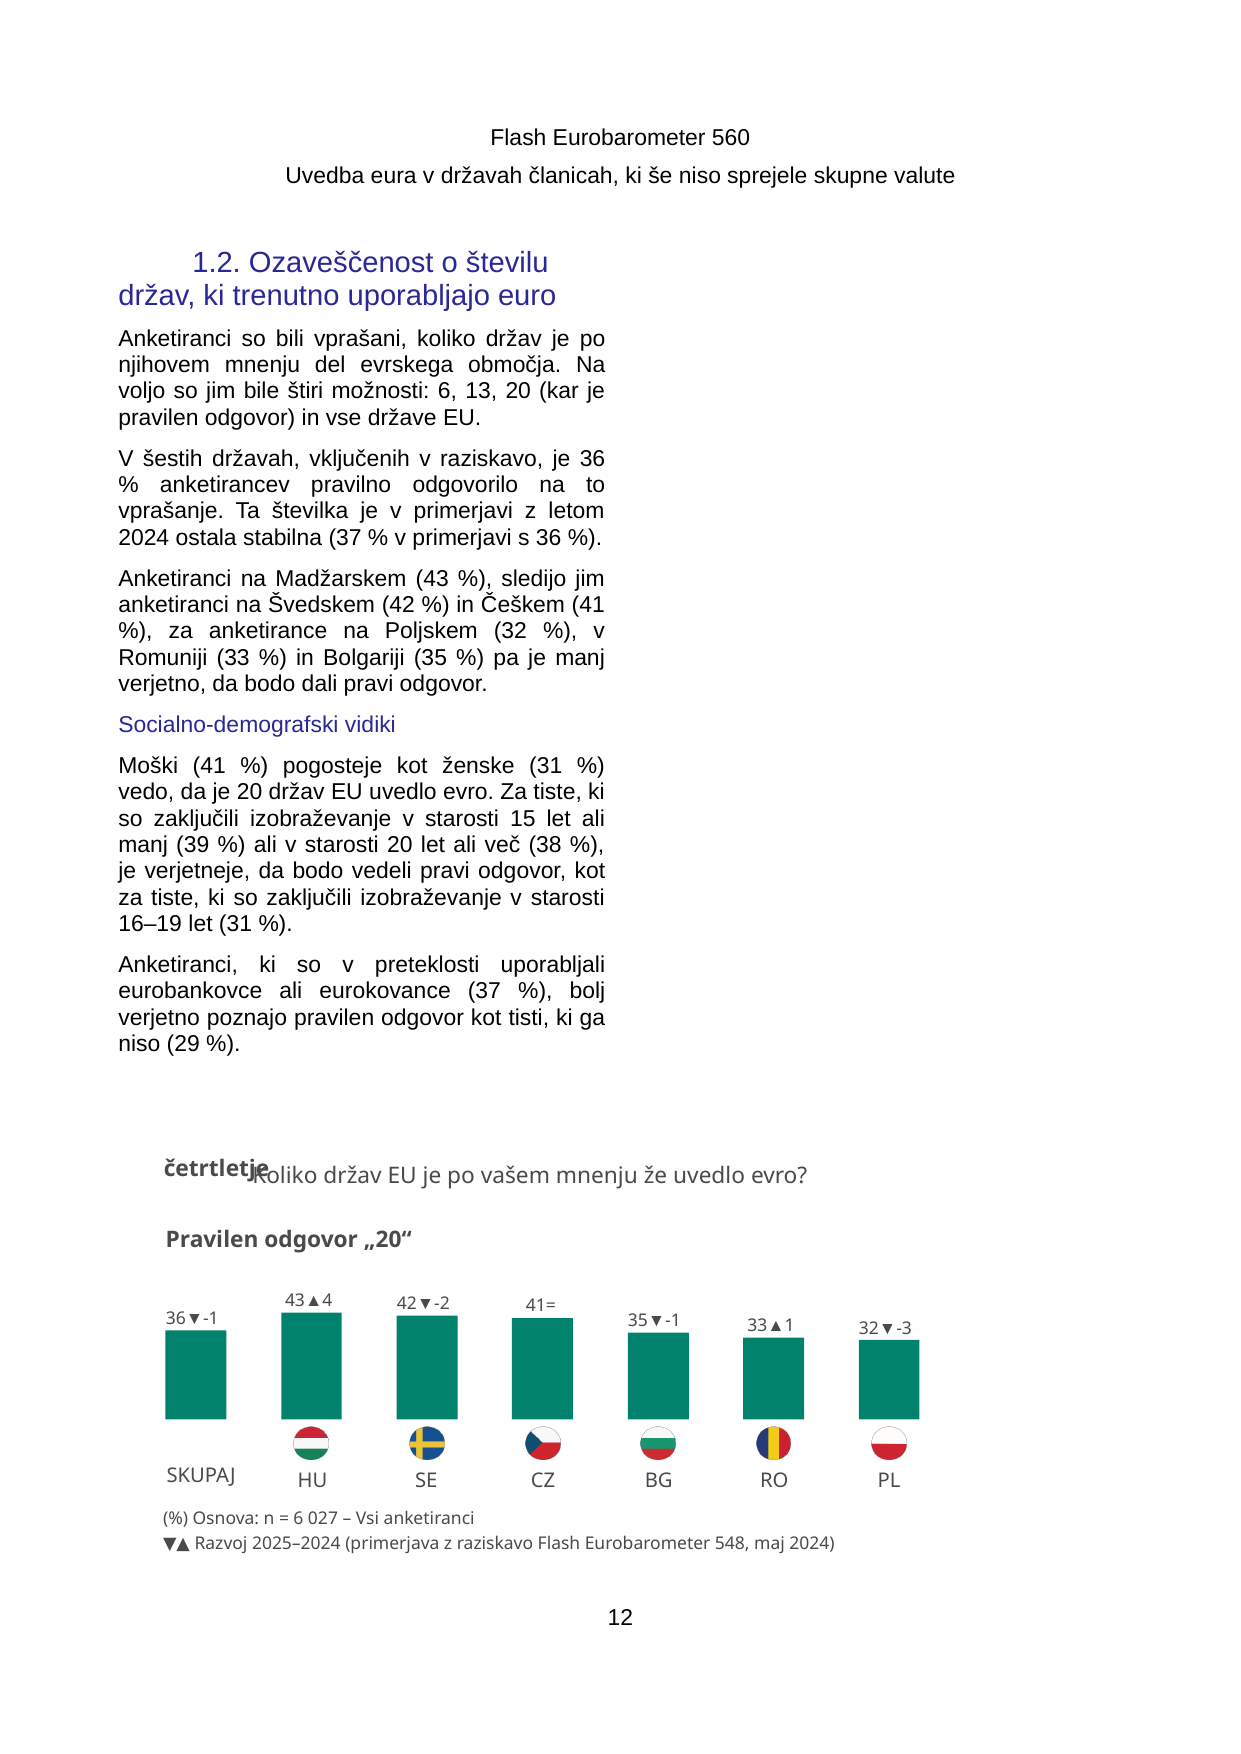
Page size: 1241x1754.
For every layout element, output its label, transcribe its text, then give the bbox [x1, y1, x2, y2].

text Moški (41 %) pogosteje kot ženske (31 %) vedo, da je 20 držav EU uvedlo evro. Za tiste, ki so zaključili izobraževanje v starosti 15 let ali manj (39 %) ali v starosti 20 let ali več (38 %), je verjetneje, da bodo vedeli pravi odgovor, kot za tiste, ki so zaključili izobraževanje v starosti 16–19 let (31 %). [118, 752, 605, 936]
picture [525, 1426, 561, 1460]
text Anketiranci, ki so v preteklosti uporabljali eurobankovce ali eurokovance (37 %), bolj verjetno poznajo pravilen odgovor kot tisti, ki ga niso (29 %). [118, 951, 605, 1056]
subtitle 1.2. Ozaveščenost o številu držav, ki trenutno uporabljajo euro [118, 245, 605, 312]
picture [293, 1426, 329, 1460]
text Anketiranci so bili vprašani, koliko držav je po njihovem mnenju del evrskega območja. Na voljo so jim bile štiri možnosti: 6, 13, 20 (kar je pravilen odgovor) in vse države EU. [118, 324, 605, 430]
picture [409, 1426, 445, 1460]
text V šestih državah, vključenih v raziskavo, je 36 % anketirancev pravilno odgovorilo na to vprašanje. Ta številka je v primerjavi z letom 2024 ostala stabilna (37 % v primerjavi s 36 %). [118, 444, 605, 550]
picture [640, 1426, 676, 1460]
picture [756, 1426, 791, 1460]
picture [871, 1426, 907, 1460]
text Anketiranci na Madžarskem (43 %), sledijo jim anketiranci na Švedskem (42 %) in Češkem (41 %), za anketirance na Poljskem (32 %), v Romuniji (33 %) in Bolgariji (35 %) pa je manj verjetno, da bodo dali pravi odgovor. [118, 564, 605, 696]
text Socialno-demografski vidiki [118, 711, 605, 737]
